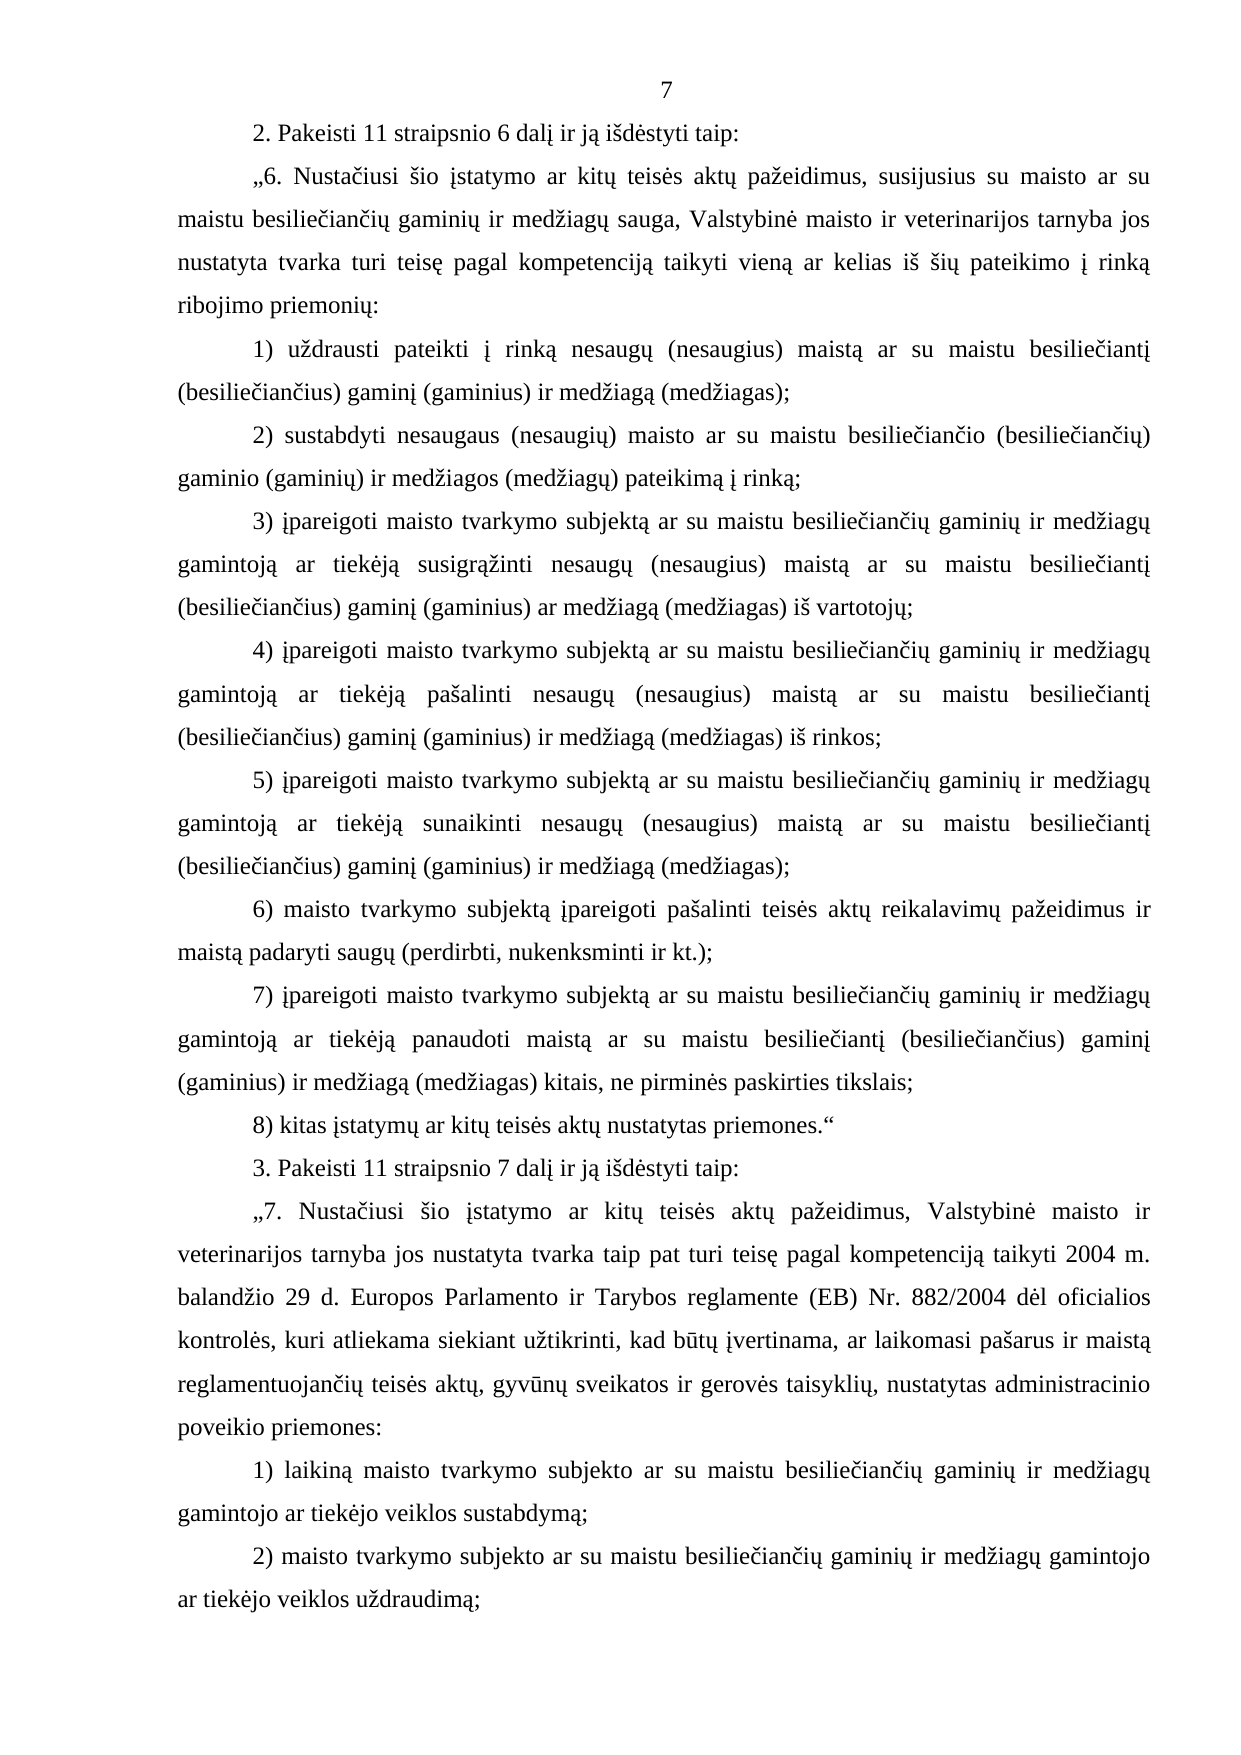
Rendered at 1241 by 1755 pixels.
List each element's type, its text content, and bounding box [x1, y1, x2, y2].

text 5) įpareigoti maisto tvarkymo subjektą ar su maistu besiliečiančių gaminių ir medžiagų gamintoją ar tiekėją sunaikinti nesaugų (nesaugius) maistą ar su maistu besiliečiantį (besiliečiančius) gaminį (gaminius) ir medžiagą (medžiagas); [177, 765, 1152, 880]
text „7. Nustačiusi šio įstatymo ar kitų teisės aktų pažeidimus, Valstybinė maisto ir veterinarijos tarnyba jos nustatyta tvarka taip pat turi teisę pagal kompetenciją taikyti 2004 m. balandžio 29 d. Europos Parlamento ir Tarybos reglamente (EB) Nr. 882/2004 dėl oficialios kontrolės, kuri atliekama siekiant užtikrinti, kad būtų įvertinama, ar laikomasi pašarus ir maistą reglamentuojančių teisės aktų, gyvūnų sveikatos ir gerovės taisyklių, nustatytas administracinio poveikio priemones: [177, 1196, 1152, 1441]
text 6) maisto tvarkymo subjektą įpareigoti pašalinti teisės aktų reikalavimų pažeidimus ir maistą padaryti saugų (perdirbti, nukenksminti ir kt.); [177, 894, 1152, 966]
text 2. Pakeisti 11 straipsnio 6 dalį ir ją išdėstyti taip: [177, 118, 1152, 147]
text 2) maisto tvarkymo subjekto ar su maistu besiliečiančių gaminių ir medžiagų gamintojo ar tiekėjo veiklos uždraudimą; [177, 1541, 1152, 1613]
text 8) kitas įstatymų ar kitų teisės aktų nustatytas priemones.“ [177, 1110, 1152, 1139]
text „6. Nustačiusi šio įstatymo ar kitų teisės aktų pažeidimus, susijusius su maisto ar su maistu besiliečiančių gaminių ir medžiagų sauga, Valstybinė maisto ir veterinarijos tarnyba jos nustatyta tvarka turi teisę pagal kompetenciją taikyti vieną ar kelias iš šių pateikimo į rinką ribojimo priemonių: [177, 161, 1152, 319]
text 4) įpareigoti maisto tvarkymo subjektą ar su maistu besiliečiančių gaminių ir medžiagų gamintoją ar tiekėją pašalinti nesaugų (nesaugius) maistą ar su maistu besiliečiantį (besiliečiančius) gaminį (gaminius) ir medžiagą (medžiagas) iš rinkos; [177, 636, 1152, 751]
text 1) laikiną maisto tvarkymo subjekto ar su maistu besiliečiančių gaminių ir medžiagų gamintojo ar tiekėjo veiklos sustabdymą; [177, 1455, 1152, 1527]
text 3) įpareigoti maisto tvarkymo subjektą ar su maistu besiliečiančių gaminių ir medžiagų gamintoją ar tiekėją susigrąžinti nesaugų (nesaugius) maistą ar su maistu besiliečiantį (besiliečiančius) gaminį (gaminius) ar medžiagą (medžiagas) iš vartotojų; [177, 506, 1152, 621]
text 3. Pakeisti 11 straipsnio 7 dalį ir ją išdėstyti taip: [177, 1153, 1152, 1182]
text 7) įpareigoti maisto tvarkymo subjektą ar su maistu besiliečiančių gaminių ir medžiagų gamintoją ar tiekėją panaudoti maistą ar su maistu besiliečiantį (besiliečiančius) gaminį (gaminius) ir medžiagą (medžiagas) kitais, ne pirminės paskirties tikslais; [177, 981, 1152, 1096]
text 1) uždrausti pateikti į rinką nesaugų (nesaugius) maistą ar su maistu besiliečiantį (besiliečiančius) gaminį (gaminius) ir medžiagą (medžiagas); [177, 334, 1152, 406]
text 2) sustabdyti nesaugaus (nesaugių) maisto ar su maistu besiliečiančio (besiliečiančių) gaminio (gaminių) ir medžiagos (medžiagų) pateikimą į rinką; [177, 420, 1152, 492]
